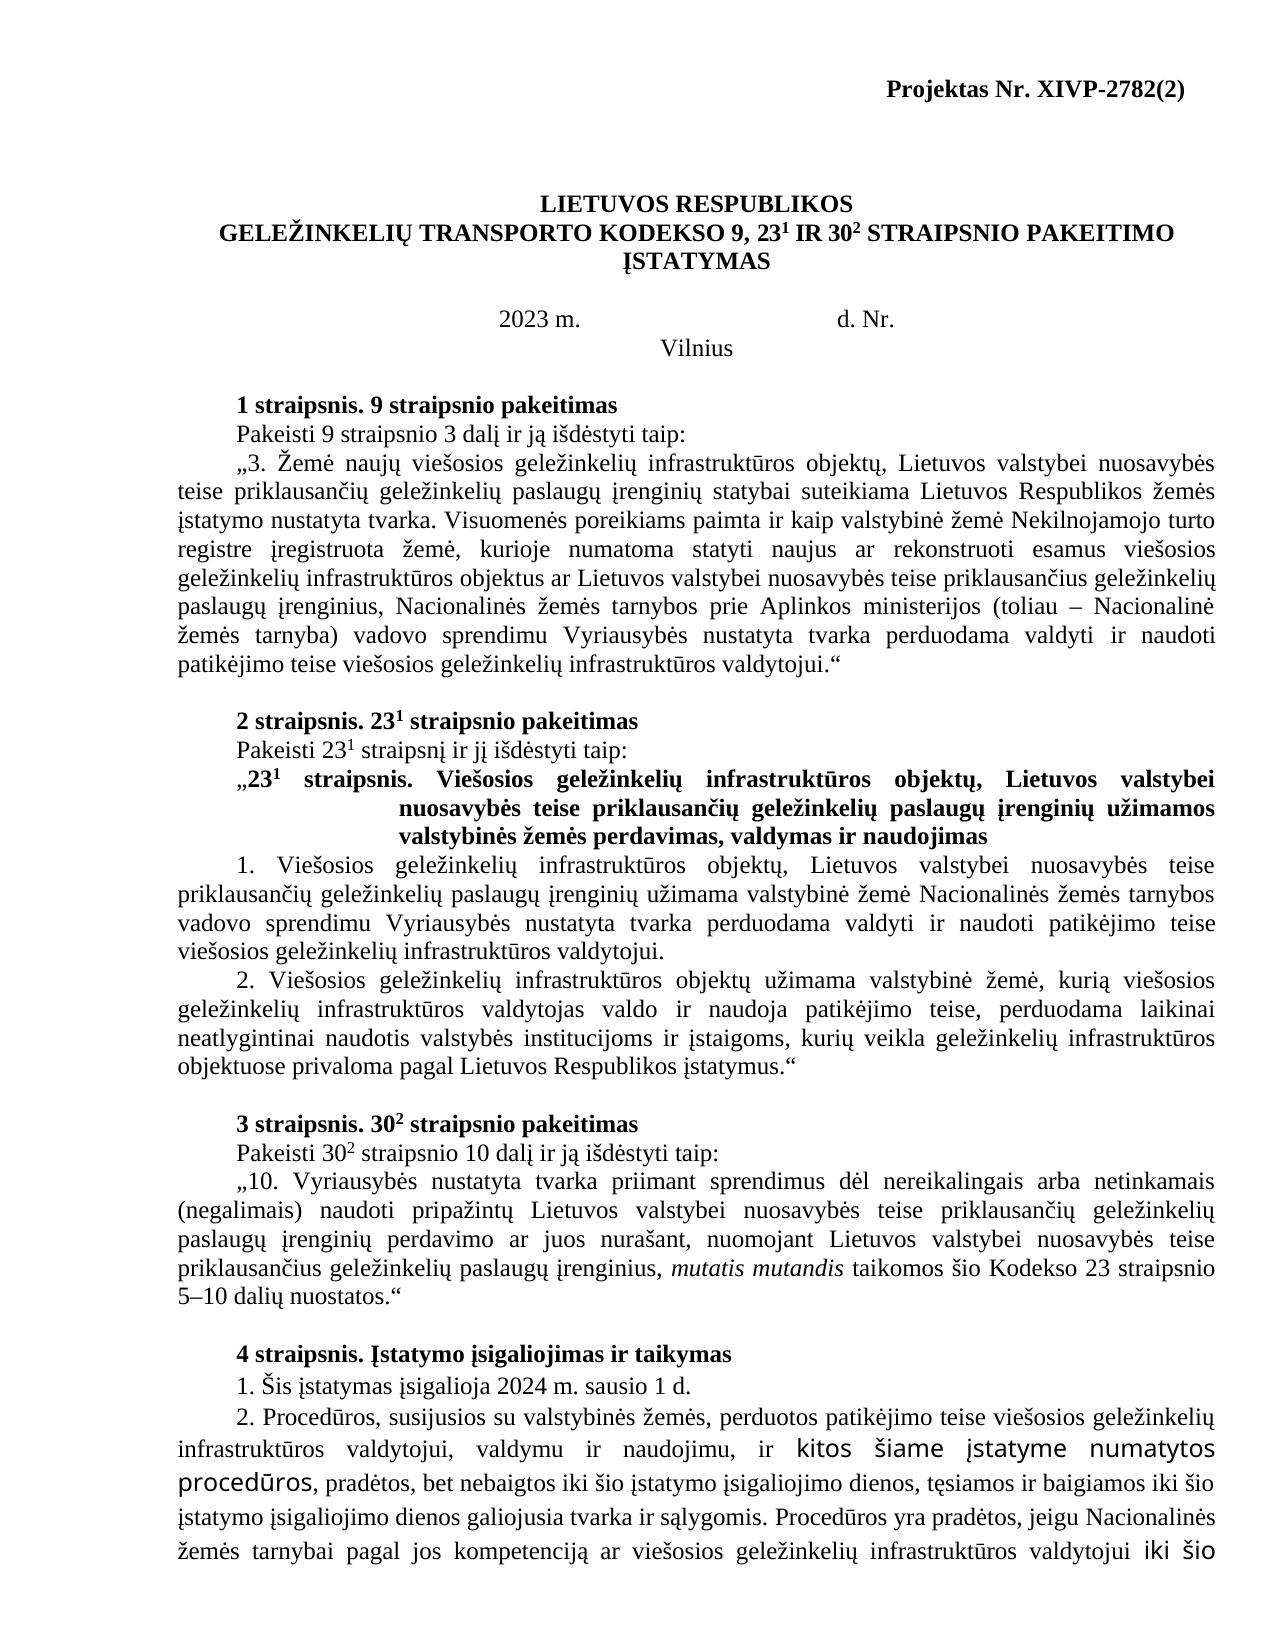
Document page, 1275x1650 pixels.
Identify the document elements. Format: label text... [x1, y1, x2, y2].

text GELEŽINKELIŲ TRANSPORTO KODEKSO 9, 231 ir 302 STRAIPSNIO pakeitimo [177, 218, 1216, 246]
text LIETUVOS RESPUBLIKOS [177, 189, 1216, 218]
text Pakeisti 231 straipsnį ir jį išdėstyti taip: [177, 735, 1216, 764]
text 2. Procedūros, susijusios su valstybinės žemės, perduotos patikėjimo teise viešosios geležinkelių infrastruktūros valdytojui, valdymu ir naudojimu, ir kitos šiame įstatyme numatytos procedūros, pradėtos, bet nebaigtos iki šio įstatymo įsigaliojimo dienos, tęsiamos ir baigiamos iki šio įstatymo įsigaliojimo dienos galiojusia tvarka ir sąlygomis. Procedūros yra pradėtos, jeigu Nacionalinės žemės tarnybai pagal jos kompetenciją ar viešosios geležinkelių infrastruktūros valdytojui iki šio [177, 1402, 1216, 1567]
text 3 straipsnis. 302 straipsnio pakeitimas [177, 1109, 1216, 1138]
text 2 straipsnis. 231 straipsnio pakeitimas [177, 706, 1216, 735]
text Pakeisti 9 straipsnio 3 dalį ir ją išdėstyti taip: [177, 419, 1216, 448]
text 2. Viešosios geležinkelių infrastruktūros objektų užimama valstybinė žemė, kurią viešosios geležinkelių infrastruktūros valdytojas valdo ir naudoja patikėjimo teise, perduodama laikinai neatlygintinai naudotis valstybės institucijoms ir įstaigoms, kurių veikla geležinkelių infrastruktūros objektuose privaloma pagal Lietuvos Respublikos įstatymus.“ [177, 965, 1216, 1080]
text 1. Viešosios geležinkelių infrastruktūros objektų, Lietuvos valstybei nuosavybės teise priklausančių geležinkelių paslaugų įrenginių užimama valstybinė žemė Nacionalinės žemės tarnybos vadovo sprendimu Vyriausybės nustatyta tvarka perduodama valdyti ir naudoti patikėjimo teise viešosios geležinkelių infrastruktūros valdytojui. [177, 850, 1216, 965]
text 1 straipsnis. 9 straipsnio pakeitimas [177, 390, 1216, 419]
text Pakeisti 302 straipsnio 10 dalį ir ją išdėstyti taip: [177, 1138, 1216, 1166]
text Vilnius [177, 333, 1216, 361]
text „10. Vyriausybės nustatyta tvarka priimant sprendimus dėl nereikalingais arba netinkamais (negalimais) naudoti pripažintų Lietuvos valstybei nuosavybės teise priklausančių geležinkelių paslaugų įrenginių perdavimo ar juos nurašant, nuomojant Lietuvos valstybei nuosavybės teise priklausančius geležinkelių paslaugų įrenginius, mutatis mutandis taikomos šio Kodekso 23 straipsnio 5–10 dalių nuostatos.“ [177, 1166, 1216, 1310]
text 2023 m. d. Nr. [177, 304, 1216, 333]
text Projektas Nr. XIVP-2782(2) [177, 74, 1216, 103]
text 4 straipsnis. Įstatymo įsigaliojimas ir taikymas [177, 1339, 1216, 1368]
text „231 straipsnis. Viešosios geležinkelių infrastruktūros objektų, Lietuvos valstybei nuosavybės teise priklausančių geležinkelių paslaugų įrenginių užimamos valstybinės žemės perdavimas, valdymas ir naudojimas [236, 764, 1216, 850]
text ĮSTATYMAS [177, 246, 1216, 275]
text 1. Šis įstatymas įsigalioja 2024 m. sausio 1 d. [177, 1368, 1216, 1402]
text „3. Žemė naujų viešosios geležinkelių infrastruktūros objektų, Lietuvos valstybei nuosavybės teise priklausančių geležinkelių paslaugų įrenginių statybai suteikiama Lietuvos Respublikos žemės įstatymo nustatyta tvarka. Visuomenės poreikiams paimta ir kaip valstybinė žemė Nekilnojamojo turto registre įregistruota žemė, kurioje numatoma statyti naujus ar rekonstruoti esamus viešosios geležinkelių infrastruktūros objektus ar Lietuvos valstybei nuosavybės teise priklausančius geležinkelių paslaugų įrenginius, Nacionalinės žemės tarnybos prie Aplinkos ministerijos (toliau – Nacionalinė žemės tarnyba) vadovo sprendimu Vyriausybės nustatyta tvarka perduodama valdyti ir naudoti patikėjimo teise viešosios geležinkelių infrastruktūros valdytojui.“ [177, 448, 1216, 678]
